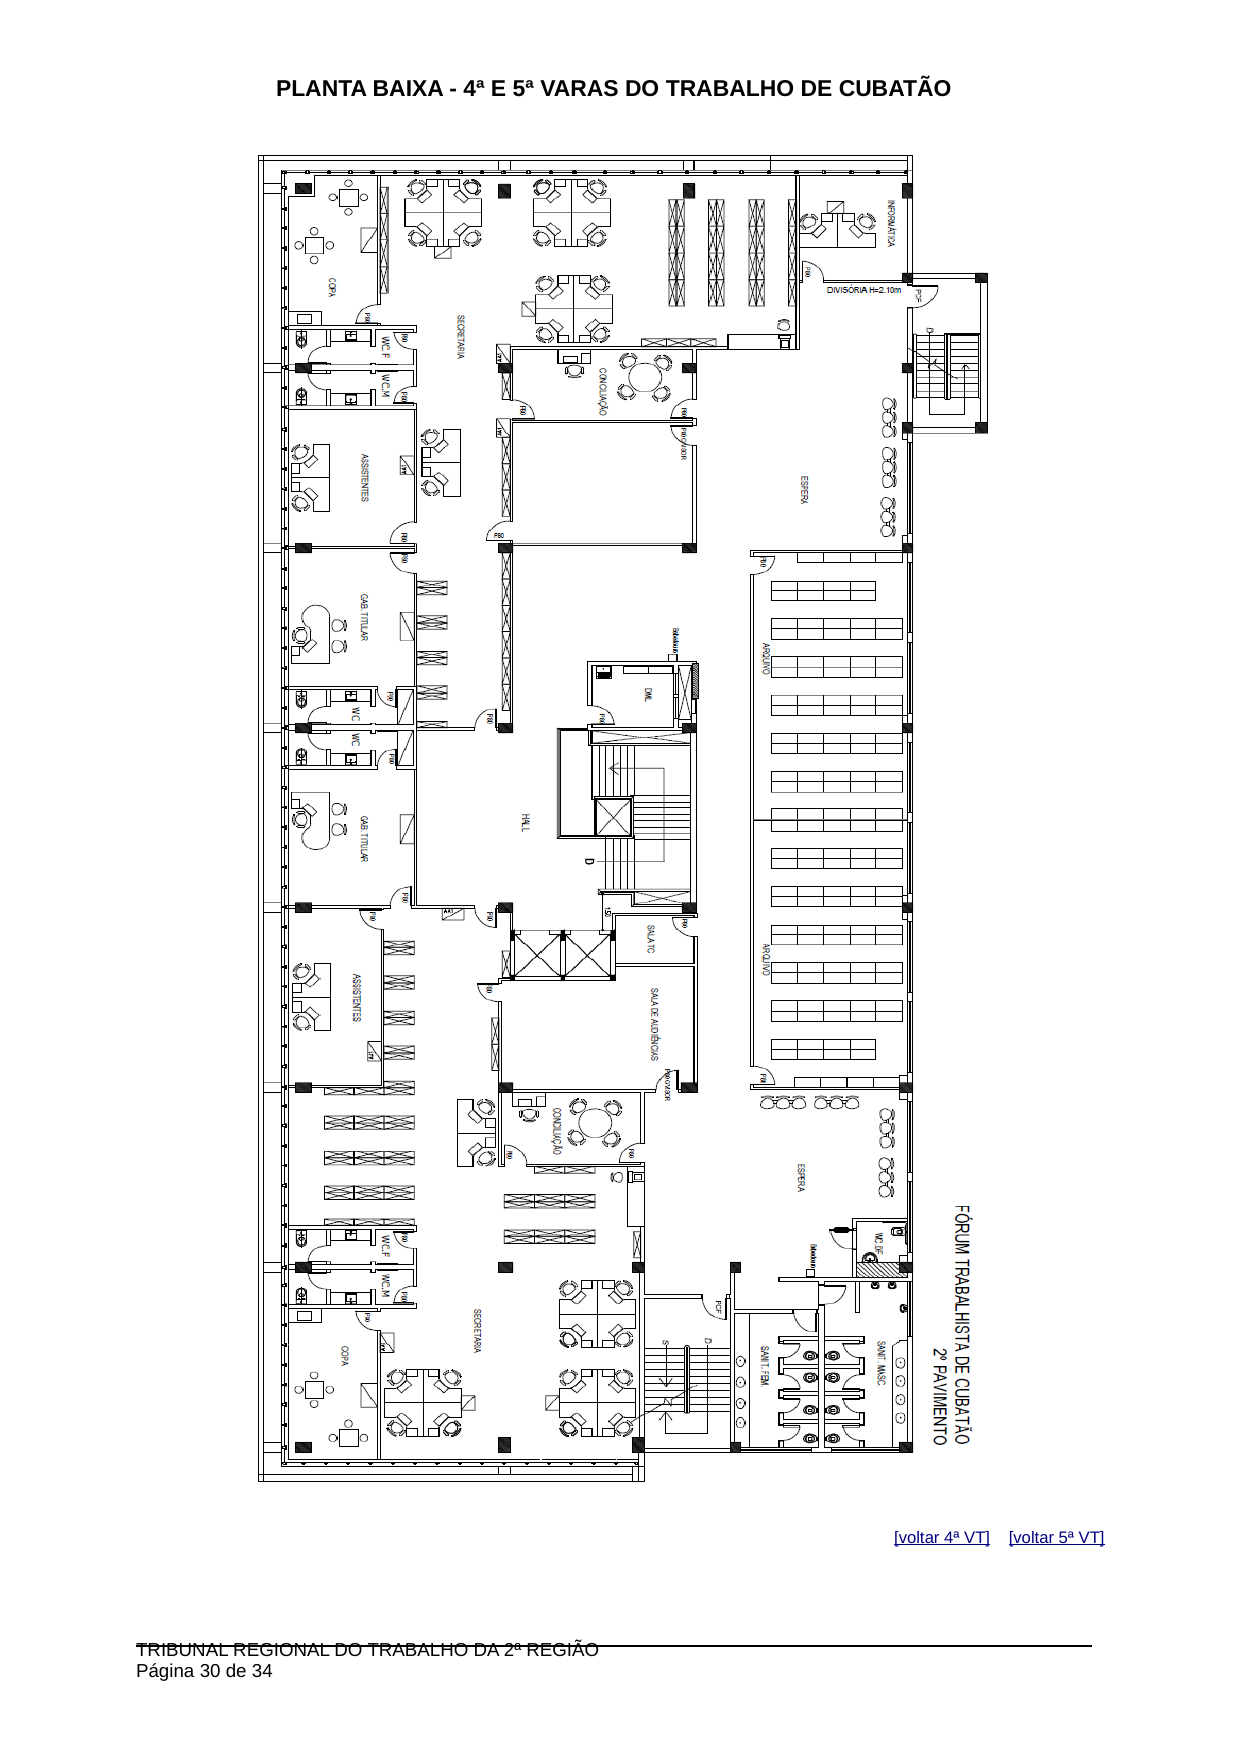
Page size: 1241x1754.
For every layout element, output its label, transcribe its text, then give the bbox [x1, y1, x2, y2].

picture [253, 143, 1001, 1483]
text h [136, 127, 1104, 153]
text PLANTA BAIXA - 4ª E 5ª VARAS DO TRABALHO DE CUBATÃO [136, 75, 1104, 101]
text [voltar 4ª VT] [voltar 5ª VT] [136, 1527, 1104, 1547]
text H [136, 179, 253, 205]
text [1001, 179, 1104, 205]
